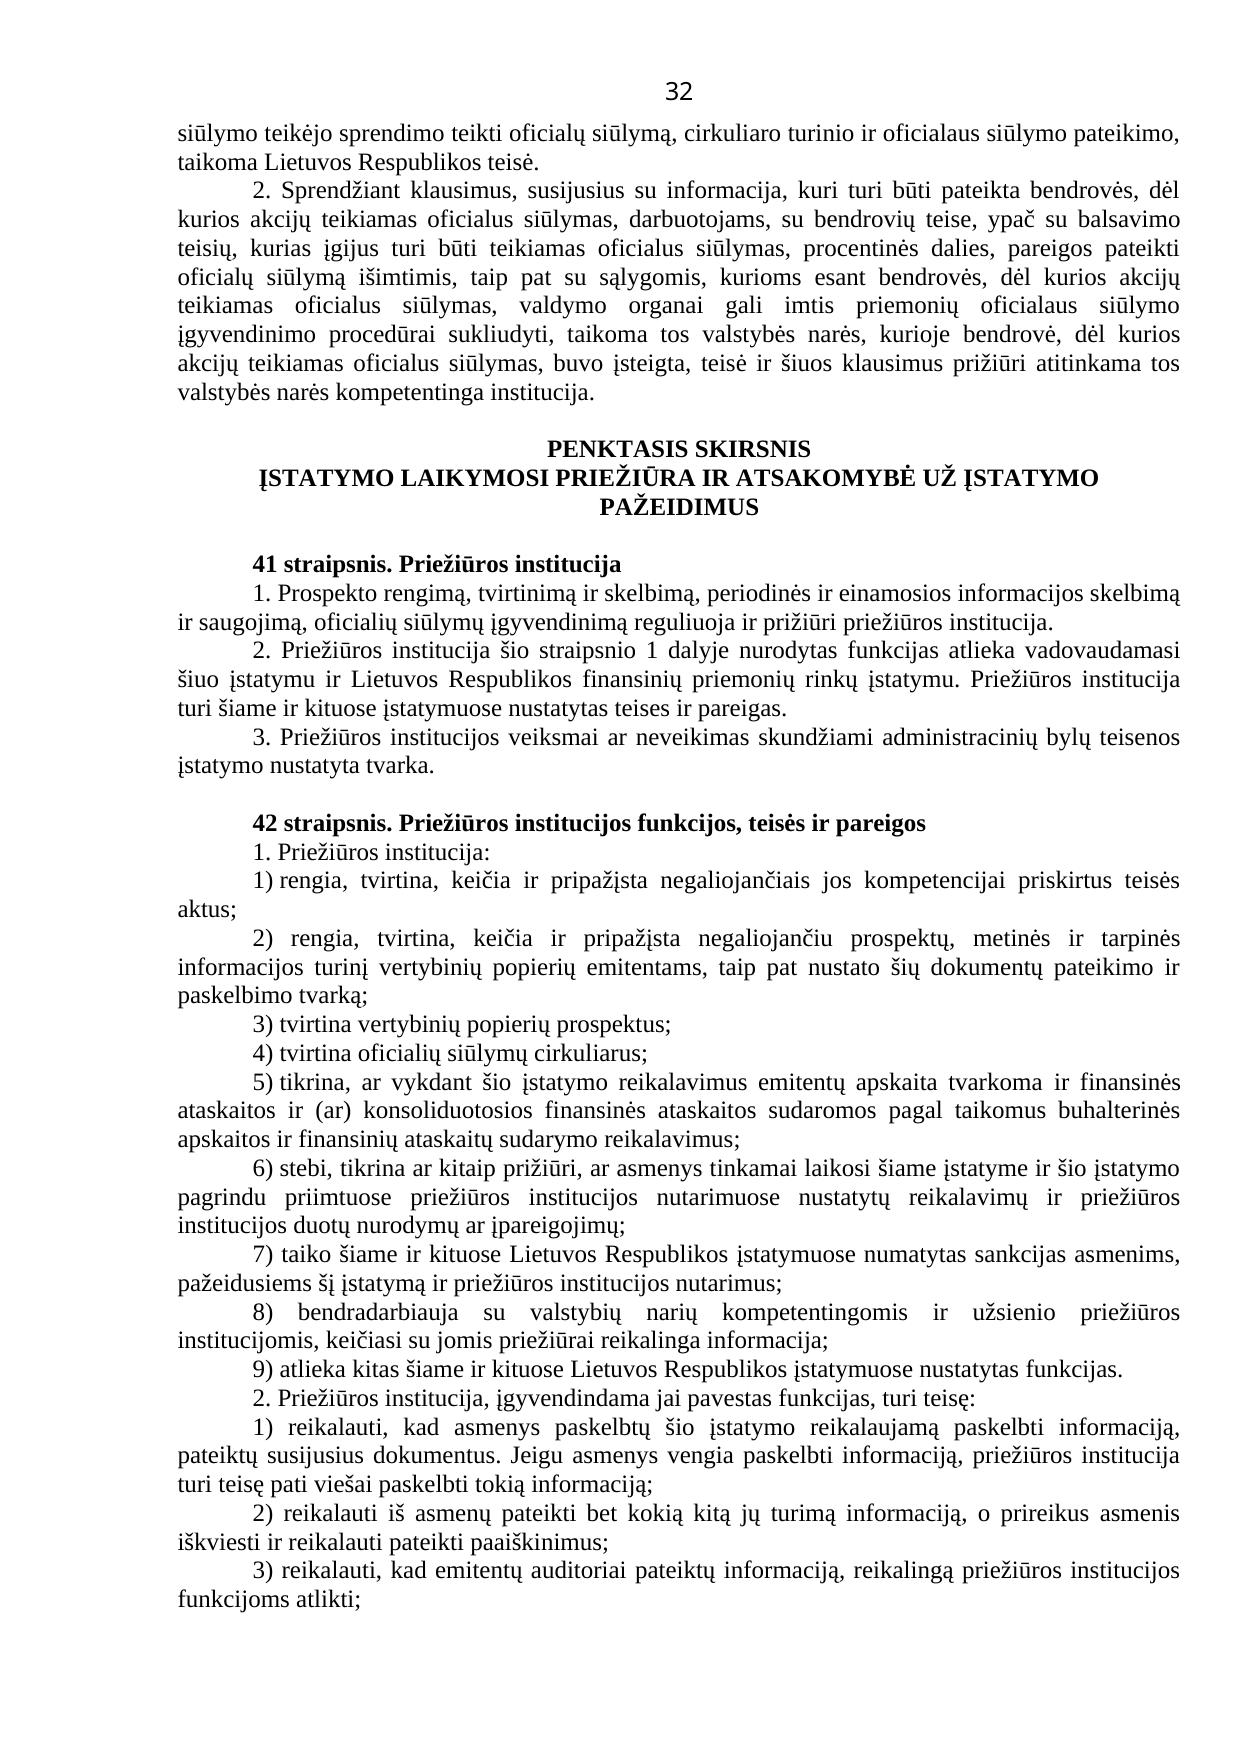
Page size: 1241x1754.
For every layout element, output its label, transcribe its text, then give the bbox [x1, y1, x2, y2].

text siūlymo teikėjo sprendimo teikti oficialų siūlymą, cirkuliaro turinio ir oficialaus siūlymo pateikimo, taikoma Lietuvos Respublikos teisė. [177, 118, 1181, 176]
text 6) stebi, tikrina ar kitaip prižiūri, ar asmenys tinkamai laikosi šiame įstatyme ir šio įstatymo pagrindu priimtuose priežiūros institucijos nutarimuose nustatytų reikalavimų ir priežiūros institucijos duotų nurodymų ar įpareigojimų; [177, 1153, 1181, 1239]
text 3) reikalauti, kad emitentų auditoriai pateiktų informaciją, reikalingą priežiūros institucijos funkcijoms atlikti; [177, 1556, 1181, 1613]
text 5) tikrina, ar vykdant šio įstatymo reikalavimus emitentų apskaita tvarkoma ir finansinės ataskaitos ir (ar) konsoliduotosios finansinės ataskaitos sudaromos pagal taikomus buhalterinės apskaitos ir finansinių ataskaitų sudarymo reikalavimus; [177, 1067, 1181, 1153]
text 2) reikalauti iš asmenų pateikti bet kokią kitą jų turimą informaciją, o prireikus asmenis iškviesti ir reikalauti pateikti paaiškinimus; [177, 1498, 1181, 1556]
text 2. Priežiūros institucija, įgyvendindama jai pavestas funkcijas, turi teisę: [177, 1383, 1181, 1412]
text 1. Prospekto rengimą, tvirtinimą ir skelbimą, periodinės ir einamosios informacijos skelbimą ir saugojimą, oficialių siūlymų įgyvendinimą reguliuoja ir prižiūri priežiūros institucija. [177, 578, 1181, 636]
text PENKTASIS SKIRSNIS [177, 434, 1181, 463]
text 2. Sprendžiant klausimus, susijusius su informacija, kuri turi būti pateikta bendrovės, dėl kurios akcijų teikiamas oficialus siūlymas, darbuotojams, su bendrovių teise, ypač su balsavimo teisių, kurias įgijus turi būti teikiamas oficialus siūlymas, procentinės dalies, pareigos pateikti oficialų siūlymą išimtimis, taip pat su sąlygomis, kurioms esant bendrovės, dėl kurios akcijų teikiamas oficialus siūlymas, valdymo organai gali imtis priemonių oficialaus siūlymo įgyvendinimo procedūrai sukliudyti, taikoma tos valstybės narės, kurioje bendrovė, dėl kurios akcijų teikiamas oficialus siūlymas, buvo įsteigta, teisė ir šiuos klausimus prižiūri atitinkama tos valstybės narės kompetentinga institucija. [177, 176, 1181, 406]
text 1) rengia, tvirtina, keičia ir pripažįsta negaliojančiais jos kompetencijai priskirtus teisės aktus; [177, 866, 1181, 923]
text 42 straipsnis. Priežiūros institucijos funkcijos, teisės ir pareigos [177, 808, 1181, 837]
text 4) tvirtina oficialių siūlymų cirkuliarus; [177, 1038, 1181, 1067]
text 9) atlieka kitas šiame ir kituose Lietuvos Respublikos įstatymuose nustatytas funkcijas. [177, 1354, 1181, 1383]
text 41 straipsnis. Priežiūros institucija [177, 549, 1181, 578]
text 1) reikalauti, kad asmenys paskelbtų šio įstatymo reikalaujamą paskelbti informaciją, pateiktų susijusius dokumentus. Jeigu asmenys vengia paskelbti informaciją, priežiūros institucija turi teisę pati viešai paskelbti tokią informaciją; [177, 1412, 1181, 1498]
text 2. Priežiūros institucija šio straipsnio 1 dalyje nurodytas funkcijas atlieka vadovaudamasi šiuo įstatymu ir Lietuvos Respublikos finansinių priemonių rinkų įstatymu. Priežiūros institucija turi šiame ir kituose įstatymuose nustatytas teises ir pareigas. [177, 636, 1181, 722]
text 3. Priežiūros institucijos veiksmai ar neveikimas skundžiami administracinių bylų teisenos įstatymo nustatyta tvarka. [177, 722, 1181, 779]
text 8) bendradarbiauja su valstybių narių kompetentingomis ir užsienio priežiūros institucijomis, keičiasi su jomis priežiūrai reikalinga informacija; [177, 1297, 1181, 1354]
text 2) rengia, tvirtina, keičia ir pripažįsta negaliojančiu prospektų, metinės ir tarpinės informacijos turinį vertybinių popierių emitentams, taip pat nustato šių dokumentų pateikimo ir paskelbimo tvarką; [177, 923, 1181, 1009]
text 1. Priežiūros institucija: [177, 837, 1181, 866]
text 3) tvirtina vertybinių popierių prospektus; [177, 1009, 1181, 1038]
text ĮSTATYMO LAIKYMOSI PRIEŽIŪRA IR ATSAKOMYBĖ UŽ ĮSTATYMO PAŽEIDIMUS [177, 463, 1181, 521]
text 7) taiko šiame ir kituose Lietuvos Respublikos įstatymuose numatytas sankcijas asmenims, pažeidusiems šį įstatymą ir priežiūros institucijos nutarimus; [177, 1239, 1181, 1297]
